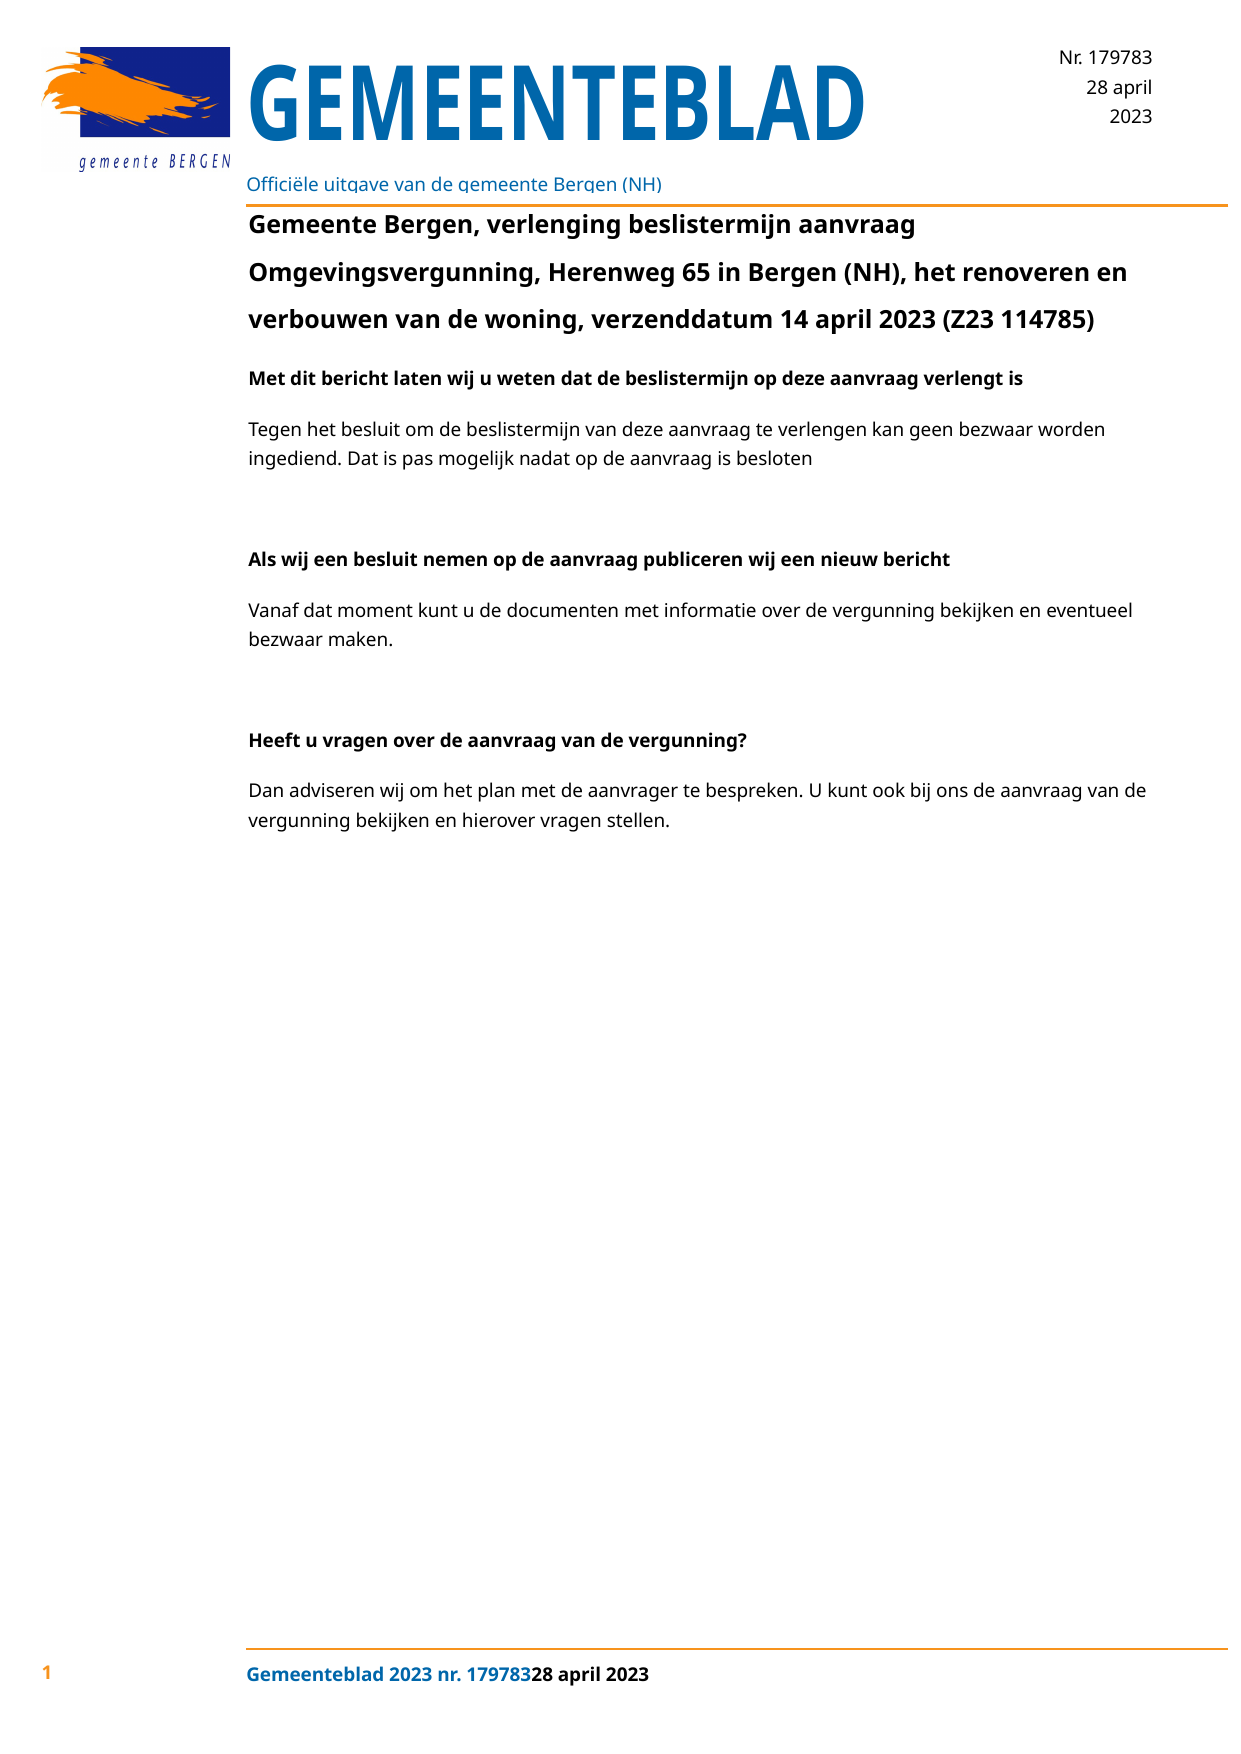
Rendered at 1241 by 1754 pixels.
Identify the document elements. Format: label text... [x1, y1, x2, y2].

text Heeft u vragen over de aanvraag van de vergunning? [248, 727, 1152, 753]
text Vanaf dat moment kunt u de documenten met informatie over de vergunning bekijken en eventueel bezwaar maken. [248, 597, 1152, 652]
text Gemeente Bergen, verlenging beslistermijn aanvraag Omgevingsvergunning, Herenweg 65 in Bergen (NH), het renoveren en verbouwen van de woning, verzenddatum 14 april 2023 (Z23 114785) [248, 207, 1152, 336]
text Dan adviseren wij om het plan met de aanvrager te bespreken. U kunt ook bij ons de aanvraag van de vergunning bekijken en hierover vragen stellen. [248, 778, 1152, 833]
text Tegen het besluit om de beslistermijn van deze aanvraag te verlengen kan geen bezwaar worden ingediend. Dat is pas mogelijk nadat op de aanvraag is besloten [248, 416, 1152, 471]
text Met dit bericht laten wij u weten dat de beslistermijn op deze aanvraag verlengt is [248, 366, 1152, 391]
picture [41, 47, 231, 172]
text Als wij een besluit nemen op de aanvraag publiceren wij een nieuw bericht [248, 546, 1152, 572]
